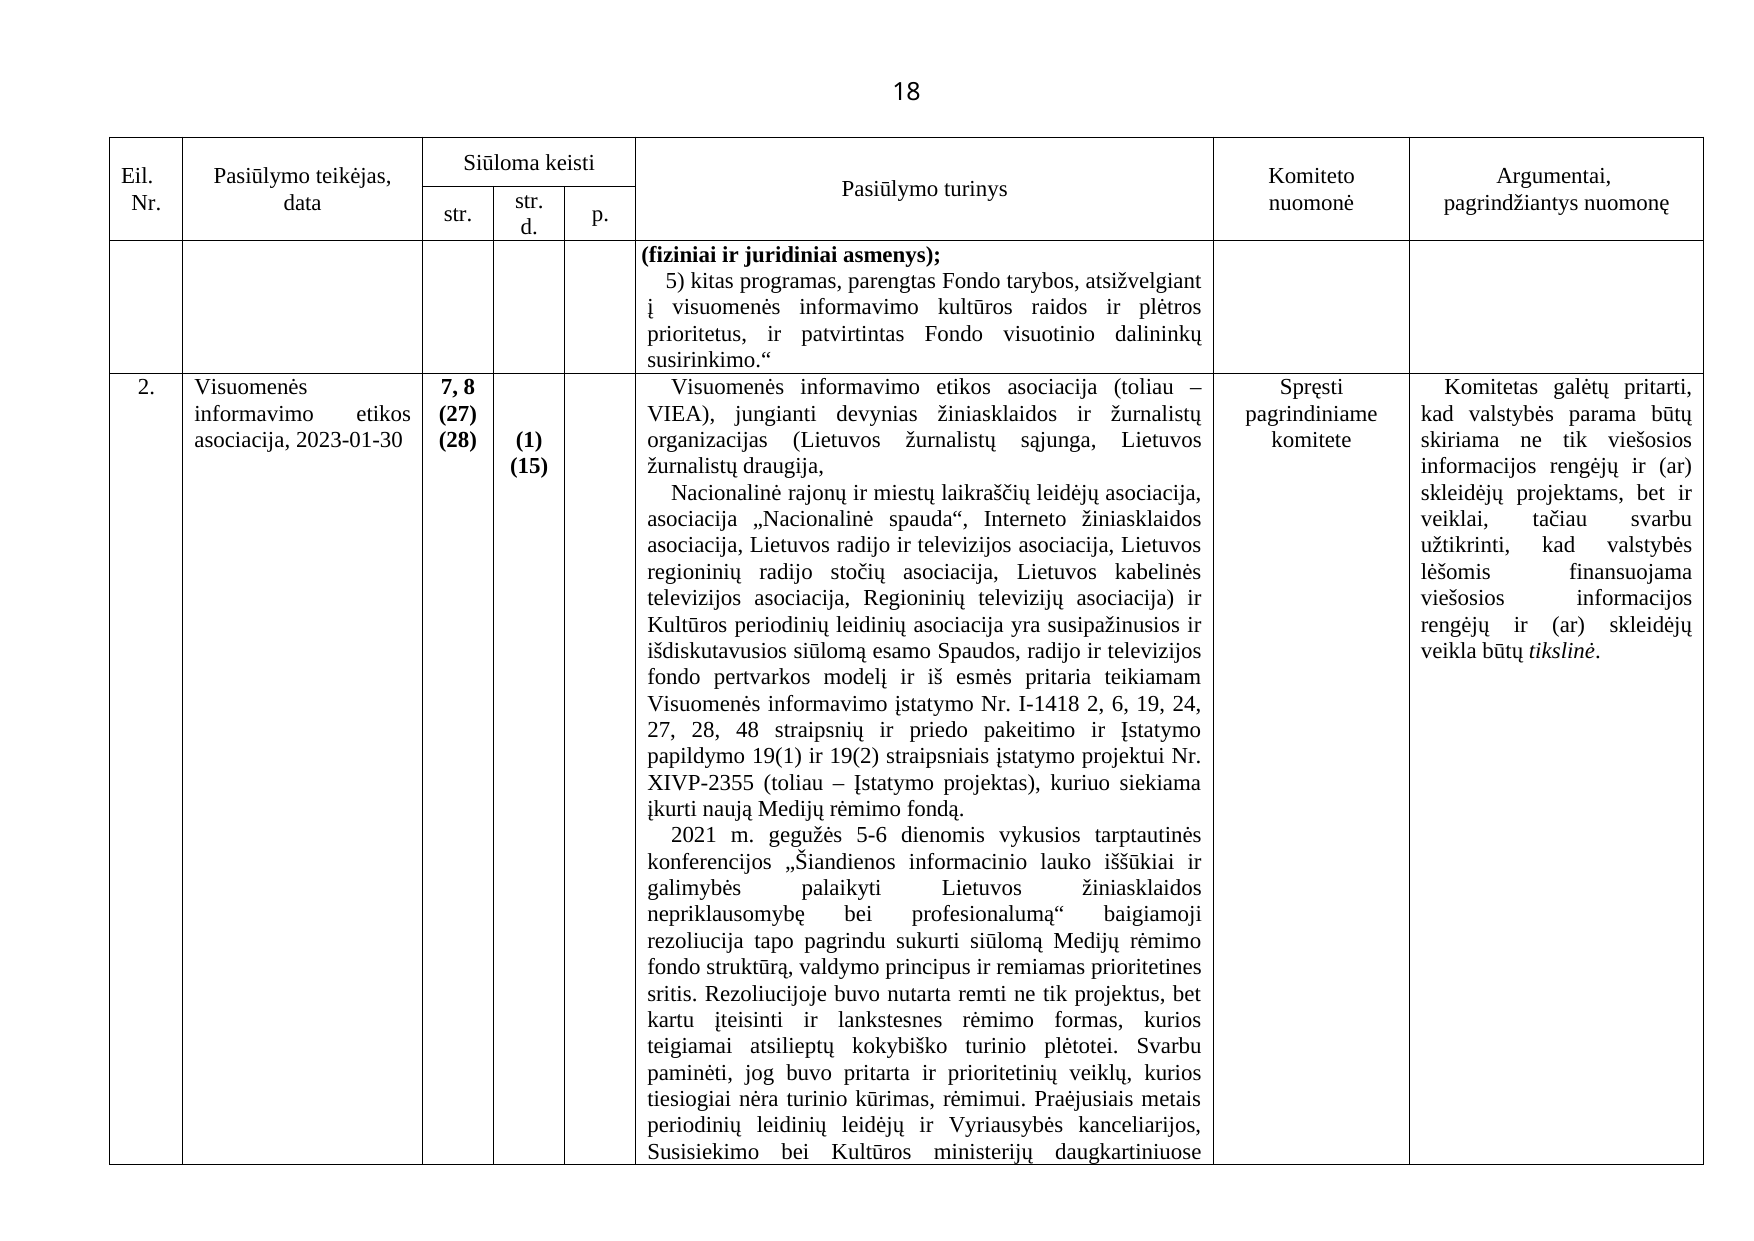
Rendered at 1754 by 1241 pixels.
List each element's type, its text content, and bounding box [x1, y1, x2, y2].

table_header Komiteto nuomonė [1214, 138, 1409, 239]
table_cell [110, 241, 182, 372]
table_cell 7, 8 (27) (28) [423, 374, 493, 1164]
table_cell [1214, 241, 1409, 372]
table_header Eil. Nr. [110, 138, 182, 239]
table_header Argumentai, pagrindžiantys nuomonę [1410, 138, 1703, 239]
table_cell p. [565, 187, 635, 239]
table_cell Visuomenės informavimo etikos asociacija, 2023-01-30 [183, 374, 422, 1164]
table_cell [565, 374, 635, 1164]
table_cell (1) (15) [494, 374, 564, 1164]
table_cell [183, 241, 422, 372]
table_cell str. d. [494, 187, 564, 239]
table_cell [1410, 241, 1703, 372]
table_header Pasiūlymo turinys [636, 138, 1213, 239]
table_cell [494, 241, 564, 372]
table_cell [423, 241, 493, 372]
table_cell (fiziniai ir juridiniai asmenys); 5) kitas programas, parengtas Fondo tarybos, atsižvelgiant į visuomenės informavimo kultūros raidos ir plėtros prioritetus, ir patvirtintas Fondo visuotinio dalininkų susirinkimo.“ [636, 241, 1213, 372]
table_header Siūloma keisti [423, 138, 635, 186]
table_cell Komitetas galėtų pritarti, kad valstybės parama būtų skiriama ne tik viešosios informacijos rengėjų ir (ar) skleidėjų projektams, bet ir veiklai, tačiau svarbu užtikrinti, kad valstybės lėšomis finansuojama viešosios informacijos rengėjų ir (ar) skleidėjų veikla būtų tikslinė. [1410, 374, 1703, 1164]
table_header Pasiūlymo teikėjas, data [183, 138, 422, 239]
table_cell str. [423, 187, 493, 239]
table_cell 2. [110, 374, 182, 1164]
table_cell Visuomenės informavimo etikos asociacija (toliau – VIEA), jungianti devynias žiniasklaidos ir žurnalistų organizacijas (Lietuvos žurnalistų sąjunga, Lietuvos žurnalistų draugija, Nacionalinė rajonų ir miestų laikraščių leidėjų asociacija, asociacija „Nacionalinė spauda“, Interneto žiniasklaidos asociacija, Lietuvos radijo ir televizijos asociacija, Lietuvos regioninių radijo stočių asociacija, Lietuvos kabelinės televizijos asociacija, Regioninių televizijų asociacija) ir Kultūros periodinių leidinių asociacija yra susipažinusios ir išdiskutavusios siūlomą esamo Spaudos, radijo ir televizijos fondo pertvarkos modelį ir iš esmės pritaria teikiamam Visuomenės informavimo įstatymo Nr. I-1418 2, 6, 19, 24, 27, 28, 48 straipsnių ir priedo pakeitimo ir Įstatymo papildymo 19(1) ir 19(2) straipsniais įstatymo projektui Nr. XIVP-2355 (toliau – Įstatymo projektas), kuriuo siekiama įkurti naują Medijų rėmimo fondą. 2021 m. gegužės 5-6 dienomis vykusios tarptautinės konferencijos „Šiandienos informacinio lauko iššūkiai ir galimybės palaikyti Lietuvos žiniasklaidos nepriklausomybę bei profesionalumą“ baigiamoji rezoliucija tapo pagrindu sukurti siūlomą Medijų rėmimo fondo struktūrą, valdymo principus ir remiamas prioritetines sritis. Rezoliucijoje buvo nutarta remti ne tik projektus, bet kartu įteisinti ir lankstesnes rėmimo formas, kurios teigiamai atsilieptų kokybiško turinio plėtotei. Svarbu paminėti, jog buvo pritarta ir prioritetinių veiklų, kurios tiesiogiai nėra turinio kūrimas, rėmimui. Praėjusiais metais periodinių leidinių leidėjų ir Vyriausybės kanceliarijos, Susisiekimo bei Kultūros ministerijų daugkartiniuose [636, 374, 1213, 1164]
table_cell Spręsti pagrindiniame komitete [1214, 374, 1409, 1164]
table_cell [565, 241, 635, 372]
